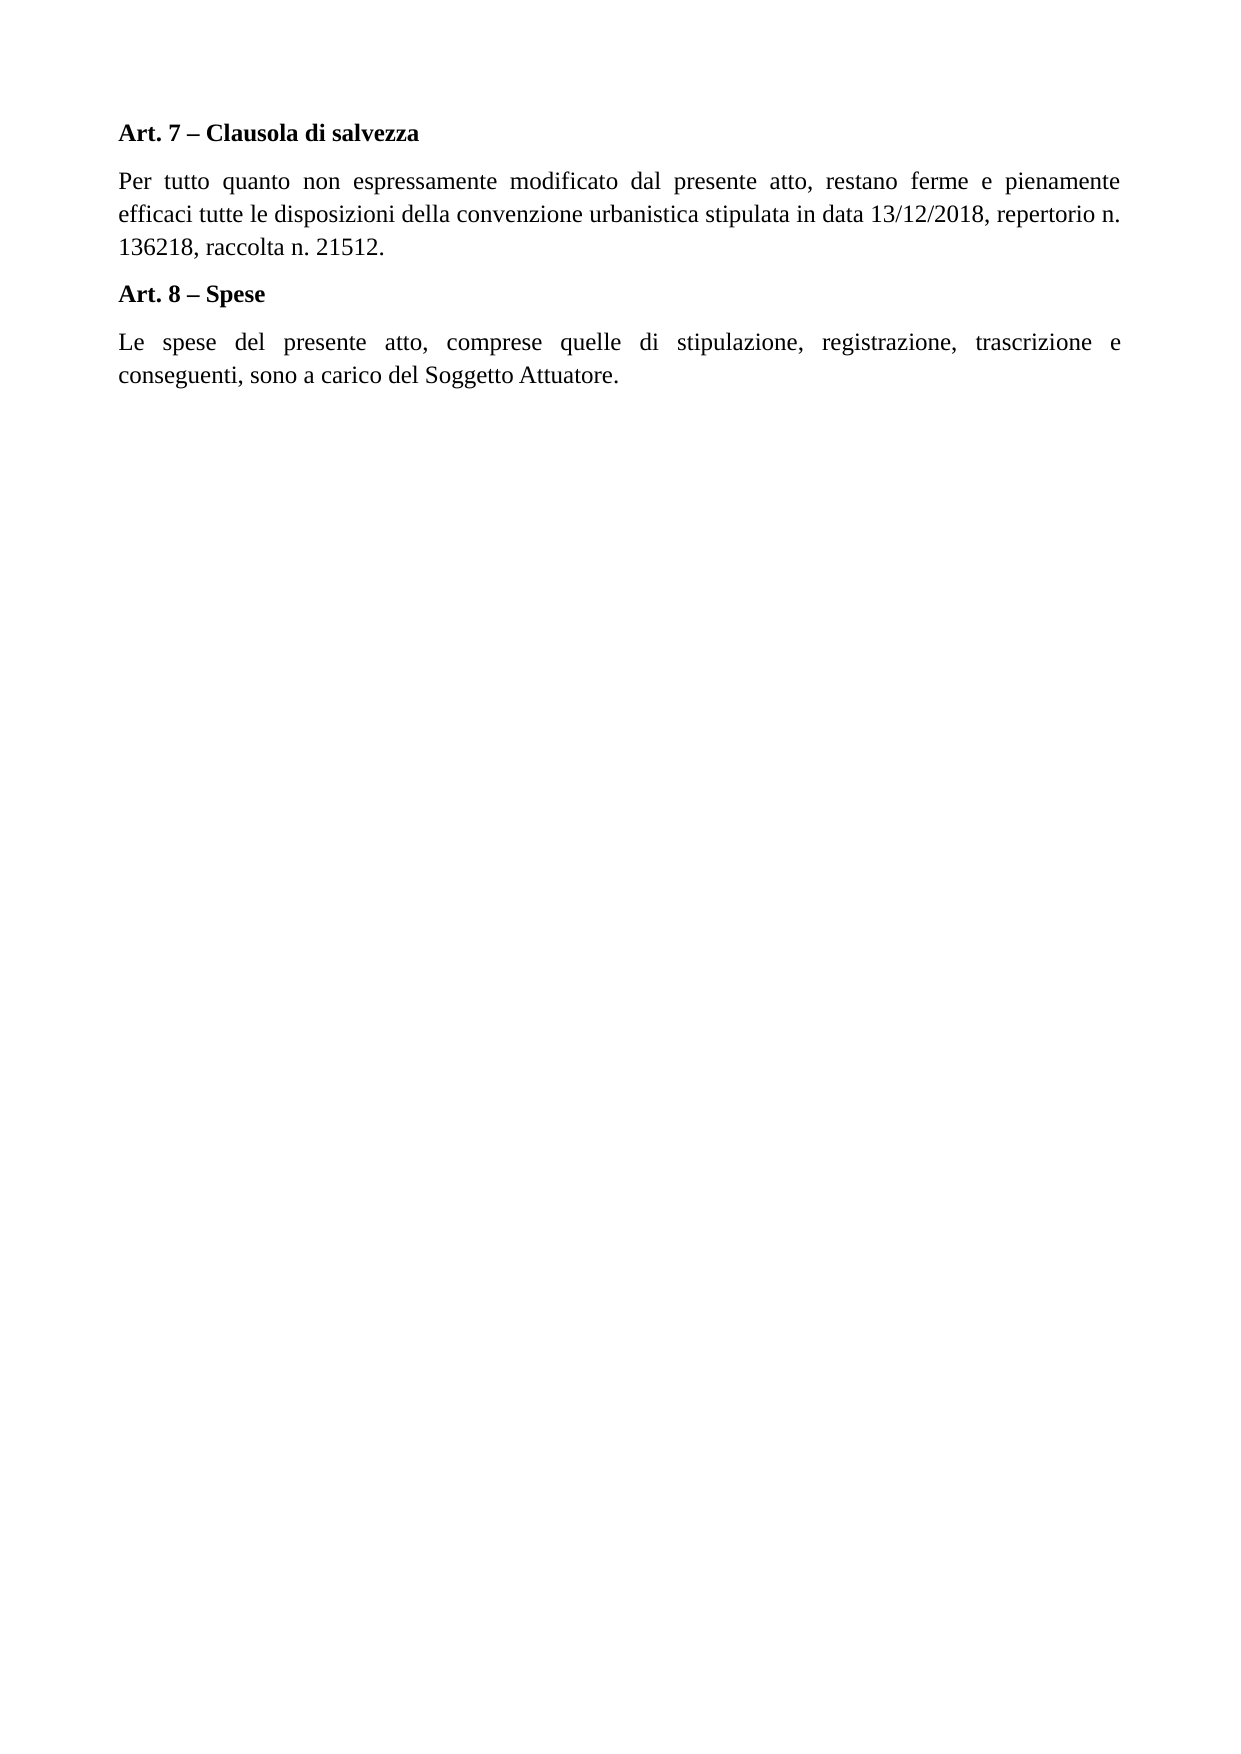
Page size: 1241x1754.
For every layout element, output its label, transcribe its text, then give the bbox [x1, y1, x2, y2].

text Art. 7 – Clausola di salvezza [118, 118, 1122, 147]
text Le spese del presente atto, comprese quelle di stipulazione, registrazione, trascrizione e conseguenti, sono a carico del Soggetto Attuatore. [118, 327, 1122, 389]
text Per tutto quanto non espressamente modificato dal presente atto, restano ferme e pienamente efficaci tutte le disposizioni della convenzione urbanistica stipulata in data 13/12/2018, repertorio n. 136218, raccolta n. 21512. [118, 166, 1122, 261]
text Art. 8 – Spese [118, 279, 1122, 308]
